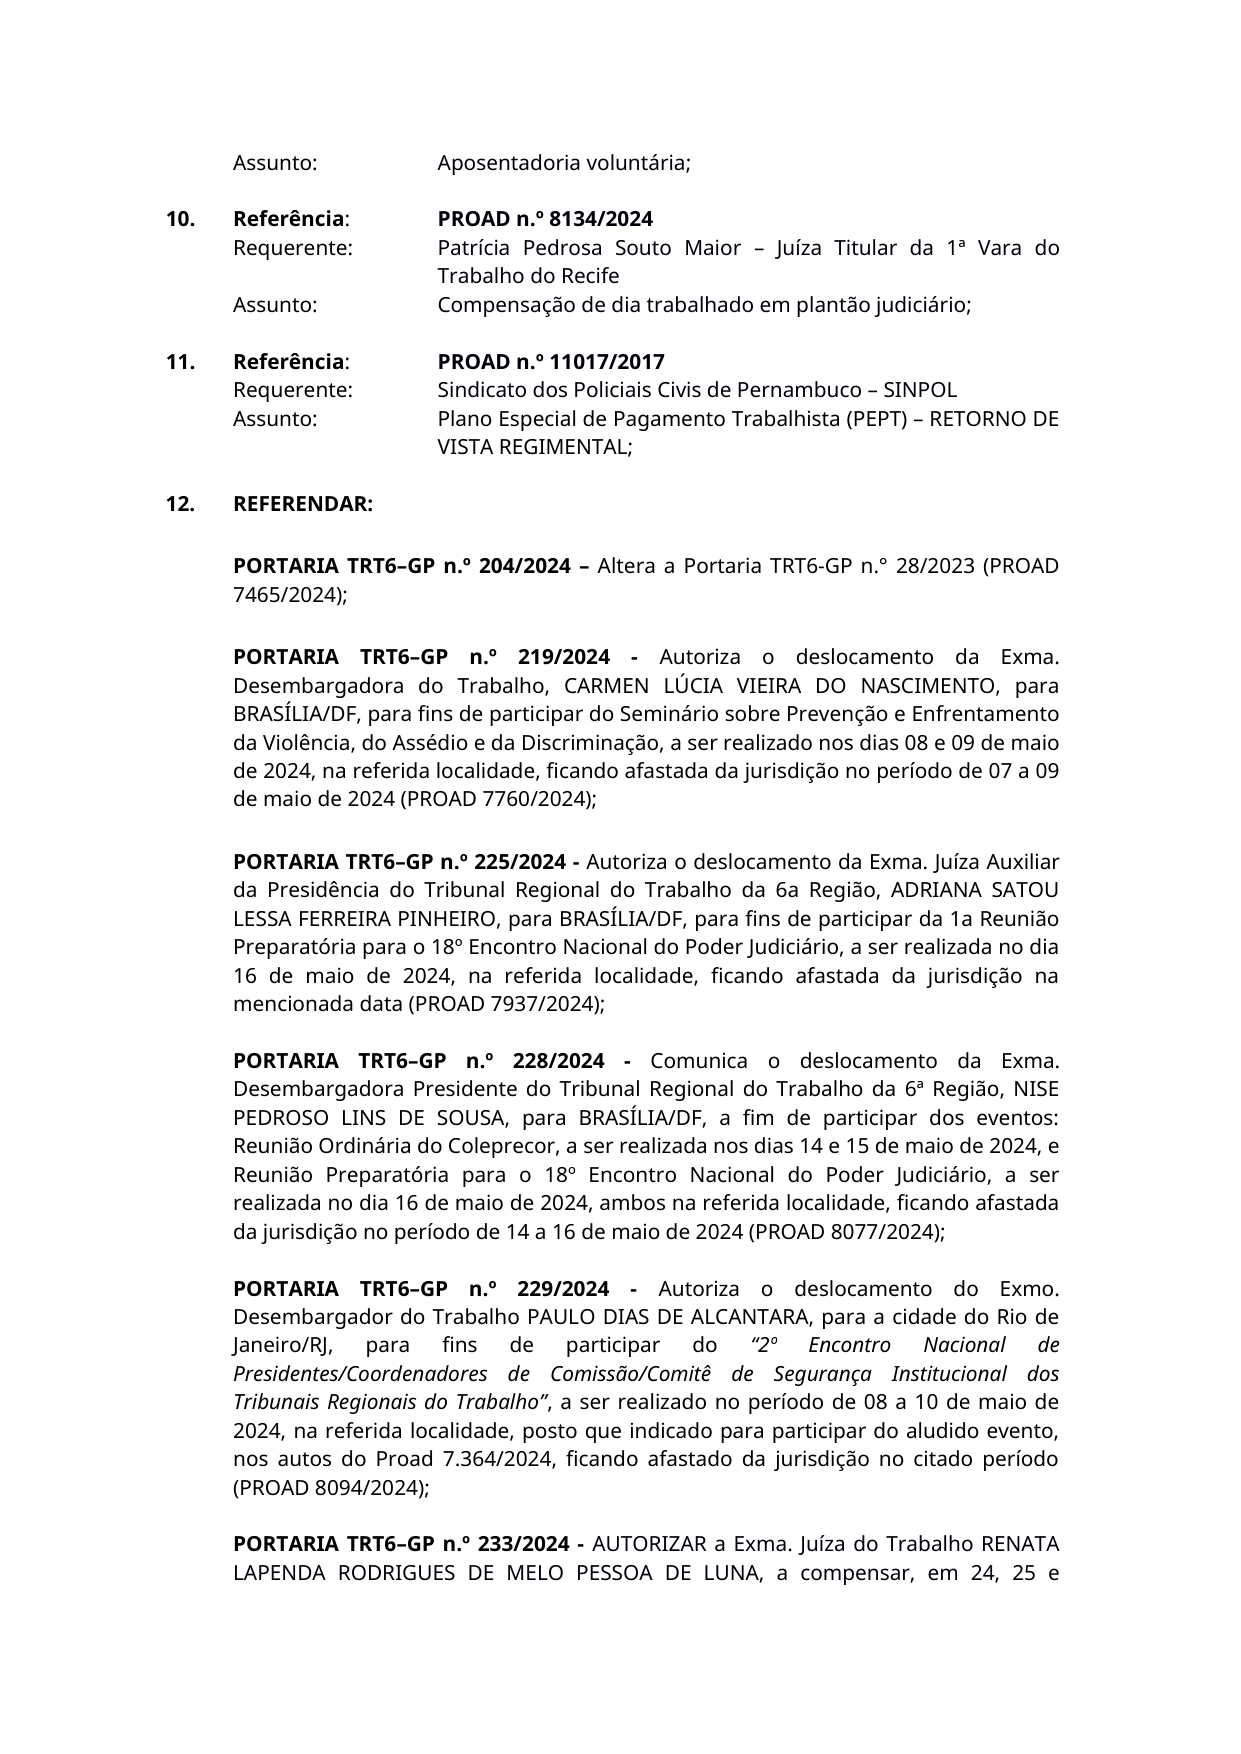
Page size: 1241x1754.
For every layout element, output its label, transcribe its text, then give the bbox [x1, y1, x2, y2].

table_cell Assunto: [222, 290, 426, 347]
table_cell Referência: [222, 347, 426, 375]
table_cell 11. [154, 347, 222, 489]
table_cell Plano Especial de Pagamento Trabalhista (PEPT) – RETORNO DE VISTA REGIMENTAL; [426, 404, 1072, 489]
table_cell Requerente: [222, 375, 426, 404]
table_cell PROAD n.º 8134/2024 [426, 205, 1072, 233]
table_cell [154, 148, 222, 204]
table_cell Assunto: [222, 404, 426, 489]
table_cell 12. [154, 489, 222, 1586]
table_cell Requerente: [222, 233, 426, 290]
table_cell Aposentadoria voluntária; [426, 148, 1072, 204]
table_cell REFERENDAR: PORTARIA TRT6–GP n.º 204/2024 – Altera a Portaria TRT6-GP n.° 28/2023 (PROAD 7465/2024); PORTARIA TRT6–GP n.º 219/2024 - Autoriza o deslocamento da Exma. Desembargadora do Trabalho, CARMEN LÚCIA VIEIRA DO NASCIMENTO, para BRASÍLIA/DF, para fins de participar do Seminário sobre Prevenção e Enfrentamento da Violência, do Assédio e da Discriminação, a ser realizado nos dias 08 e 09 de maio de 2024, na referida localidade, ficando afastada da jurisdição no período de 07 a 09 de maio de 2024 (PROAD 7760/2024); PORTARIA TRT6–GP n.º 225/2024 - Autoriza o deslocamento da Exma. Juíza Auxiliar da Presidência do Tribunal Regional do Trabalho da 6a Região, ADRIANA SATOU LESSA FERREIRA PINHEIRO, para BRASÍLIA/DF, para fins de participar da 1a Reunião Preparatória para o 18º Encontro Nacional do Poder Judiciário, a ser realizada no dia 16 de maio de 2024, na referida localidade, ficando afastada da jurisdição na mencionada data (PROAD 7937/2024); PORTARIA TRT6–GP n.º 228/2024 - Comunica o deslocamento da Exma. Desembargadora Presidente do Tribunal Regional do Trabalho da 6ª Região, NISE PEDROSO LINS DE SOUSA, para BRASÍLIA/DF, a fim de participar dos eventos: Reunião Ordinária do Coleprecor, a ser realizada nos dias 14 e 15 de maio de 2024, e Reunião Preparatória para o 18º Encontro Nacional do Poder Judiciário, a ser realizada no dia 16 de maio de 2024, ambos na referida localidade, ficando afastada da jurisdição no período de 14 a 16 de maio de 2024 (PROAD 8077/2024); PORTARIA TRT6–GP n.º 229/2024 - Autoriza o deslocamento do Exmo. Desembargador do Trabalho PAULO DIAS DE ALCANTARA, para a cidade do Rio de Janeiro/RJ, para fins de participar do “2º Encontro Nacional de Presidentes/Coordenadores de Comissão/Comitê de Segurança Institucional dos Tribunais Regionais do Trabalho”, a ser realizado no período de 08 a 10 de maio de 2024, na referida localidade, posto que indicado para participar do aludido evento, nos autos do Proad 7.364/2024, ficando afastado da jurisdição no citado período (PROAD 8094/2024); PORTARIA TRT6–GP n.º 233/2024 - AUTORIZAR a Exma. Juíza do Trabalho RENATA LAPENDA RODRIGUES DE MELO PESSOA DE LUNA, a compensar, em 24, 25 e [222, 489, 1072, 1586]
table_cell Compensação de dia trabalhado em plantão judiciário; [426, 290, 1072, 347]
table_cell Referência: [222, 205, 426, 233]
table_cell Assunto: [222, 148, 426, 204]
table_cell PROAD n.º 11017/2017 [426, 347, 1072, 375]
table_cell 10. [154, 205, 222, 347]
table_cell Sindicato dos Policiais Civis de Pernambuco – SINPOL [426, 375, 1072, 404]
table_cell Patrícia Pedrosa Souto Maior – Juíza Titular da 1ª Vara do Trabalho do Recife [426, 233, 1072, 290]
